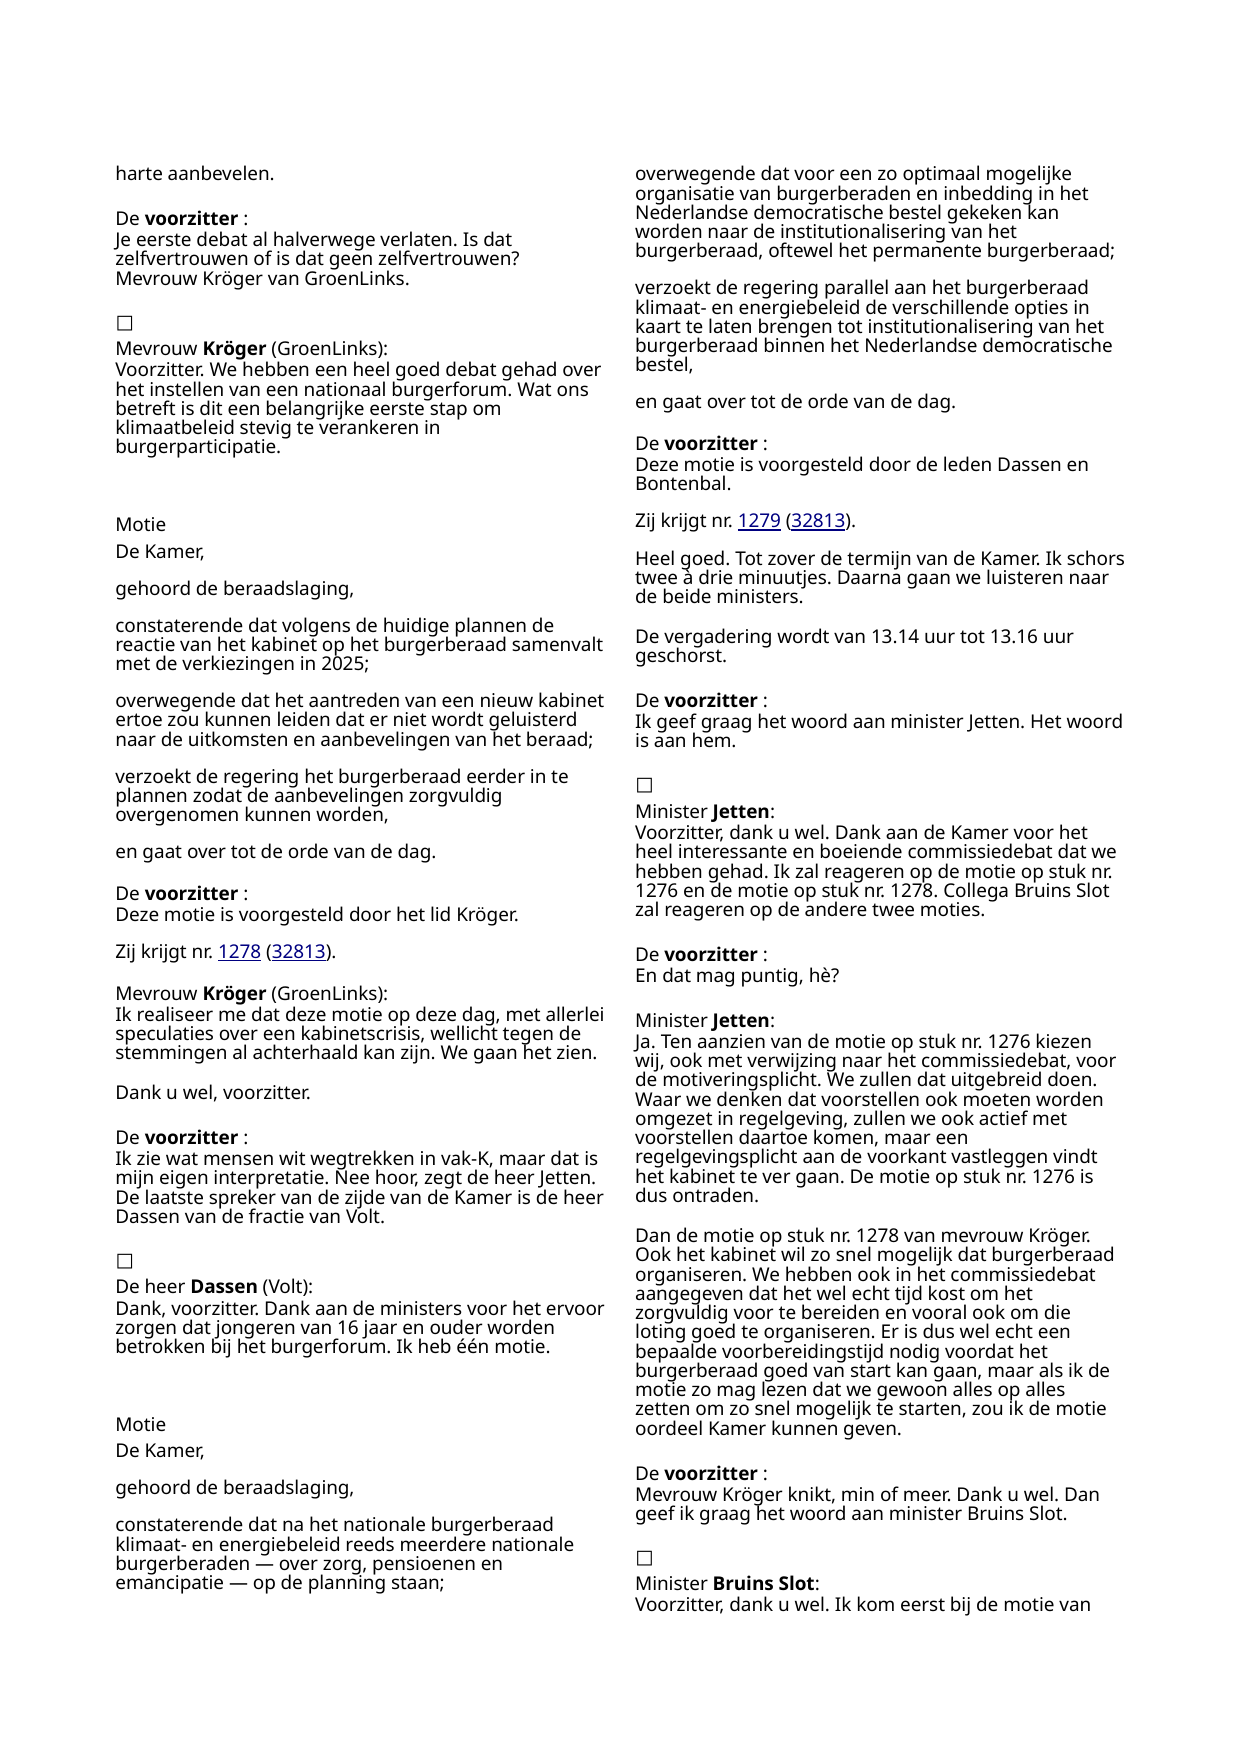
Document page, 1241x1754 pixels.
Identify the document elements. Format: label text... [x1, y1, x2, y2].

text Je eerste debat al halverwege verlaten. Is dat zelfvertrouwen of is dat geen zelfvertrouwen? Mevrouw Kröger van GroenLinks. [115, 231, 605, 289]
text De vergadering wordt van 13.14 uur tot 13.16 uur geschorst. [635, 628, 1125, 667]
text gehoord de beraadslaging, [115, 580, 605, 599]
text Minister Jetten: [635, 798, 1125, 824]
text Motie [115, 511, 605, 537]
text Ik geef graag het woord aan minister Jetten. Het woord is aan hem. [635, 713, 1125, 752]
text Zij krijgt nr. 1279 (32813). [635, 512, 1125, 532]
text De voorzitter : [115, 880, 605, 906]
text Mevrouw Kröger knikt, min of meer. Dank u wel. Dan geef ik graag het woord aan minister Bruins Slot. [635, 1486, 1125, 1524]
text Deze motie is voorgesteld door de leden Dassen en Bontenbal. [635, 456, 1125, 495]
text Dank u wel, voorzitter. [115, 1084, 605, 1103]
text ⬜ [635, 773, 1125, 798]
text En dat mag puntig, hè? [635, 967, 1125, 986]
text overwegende dat het aantreden van een nieuw kabinet ertoe zou kunnen leiden dat er niet wordt geluisterd naar de uitkomsten en aanbevelingen van het beraad; [115, 692, 605, 750]
text Ja. Ten aanzien van de motie op stuk nr. 1276 kiezen wij, ook met verwijzing naar het commissiedebat, voor de motiveringsplicht. We zullen dat uitgebreid doen. Waar we denken dat voorstellen ook moeten worden omgezet in regelgeving, zullen we ook actief met voorstellen daartoe komen, maar een regelgevingsplicht aan de voorkant vastleggen vindt het kabinet te ver gaan. De motie op stuk nr. 1276 is dus ontraden. [635, 1033, 1125, 1206]
text Zij krijgt nr. 1278 (32813). [115, 943, 605, 962]
text en gaat over tot de orde van de dag. [635, 393, 1125, 413]
text ⬜ [115, 310, 605, 336]
text Voorzitter, dank u wel. Ik kom eerst bij de motie van [635, 1596, 1125, 1616]
text De heer Dassen (Volt): [115, 1274, 605, 1299]
text Mevrouw Kröger (GroenLinks): [115, 336, 605, 361]
text Heel goed. Tot zover de termijn van de Kamer. Ik schors twee à drie minuutjes. Daarna gaan we luisteren naar de beide ministers. [635, 549, 1125, 607]
text verzoekt de regering parallel aan het burgerberaad klimaat- en energiebeleid de verschillende opties in kaart te laten brengen tot institutionalisering van het burgerberaad binnen het Nederlandse democratische bestel, [635, 279, 1125, 376]
text gehoord de beraadslaging, [115, 1479, 605, 1499]
text Ik zie wat mensen wit wegtrekken in vak-K, maar dat is mijn eigen interpretatie. Nee hoor, zegt de heer Jetten. De laatste spreker van de zijde van de Kamer is de heer Dassen van de fractie van Volt. [115, 1150, 605, 1227]
text De voorzitter : [115, 1124, 605, 1150]
text De voorzitter : [635, 941, 1125, 967]
text Dan de motie op stuk nr. 1278 van mevrouw Kröger. Ook het kabinet wil zo snel mogelijk dat burgerberaad organiseren. We hebben ook in het commissiedebat aangegeven dat het wel echt tijd kost om het zorgvuldig voor te bereiden en vooral ook om die loting goed te organiseren. Er is dus wel echt een bepaalde voorbereidingstijd nodig voordat het burgerberaad goed van start kan gaan, maar als ik de motie zo mag lezen dat we gewoon alles op alles zetten om zo snel mogelijk te starten, zou ik de motie oordeel Kamer kunnen geven. [635, 1227, 1125, 1439]
text Minister Jetten: [635, 1007, 1125, 1033]
text Voorzitter, dank u wel. Dank aan de Kamer voor het heel interessante en boeiende commissiedebat dat we hebben gehad. Ik zal reageren op de motie op stuk nr. 1276 en de motie op stuk nr. 1278. Collega Bruins Slot zal reageren op de andere twee moties. [635, 824, 1125, 920]
text ⬜ [635, 1545, 1125, 1571]
text harte aanbevelen. [115, 165, 605, 184]
text De voorzitter : [635, 687, 1125, 713]
text De voorzitter : [635, 430, 1125, 456]
text verzoekt de regering het burgerberaad eerder in te plannen zodat de aanbevelingen zorgvuldig overgenomen kunnen worden, [115, 768, 605, 826]
text Minister Bruins Slot: [635, 1571, 1125, 1596]
text Motie [115, 1411, 605, 1436]
text Ik realiseer me dat deze motie op deze dag, met allerlei speculaties over een kabinetscrisis, wellicht tegen de stemmingen al achterhaald kan zijn. We gaan het zien. [115, 1006, 605, 1063]
text Mevrouw Kröger (GroenLinks): [115, 980, 605, 1006]
text De Kamer, [115, 543, 605, 562]
text De voorzitter : [635, 1460, 1125, 1486]
text De Kamer, [115, 1442, 605, 1462]
text Voorzitter. We hebben een heel goed debat gehad over het instellen van een nationaal burgerforum. Wat ons betreft is dit een belangrijke eerste stap om klimaatbeleid stevig te verankeren in burgerparticipatie. [115, 361, 605, 458]
text en gaat over tot de orde van de dag. [115, 843, 605, 862]
text constaterende dat volgens de huidige plannen de reactie van het kabinet op het burgerberaad samenvalt met de verkiezingen in 2025; [115, 617, 605, 674]
text overwegende dat voor een zo optimaal mogelijke organisatie van burgerberaden en inbedding in het Nederlandse democratische bestel gekeken kan worden naar de institutionalisering van het burgerberaad, oftewel het permanente burgerberaad; [635, 165, 1125, 262]
text constaterende dat na het nationale burgerberaad klimaat- en energiebeleid reeds meerdere nationale burgerberaden — over zorg, pensioenen en emancipatie — op de planning staan; [115, 1516, 605, 1593]
text ⬜ [115, 1248, 605, 1274]
text Dank, voorzitter. Dank aan de ministers voor het ervoor zorgen dat jongeren van 16 jaar en ouder worden betrokken bij het burgerforum. Ik heb één motie. [115, 1299, 605, 1357]
text Deze motie is voorgesteld door het lid Kröger. [115, 906, 605, 925]
text De voorzitter : [115, 205, 605, 231]
